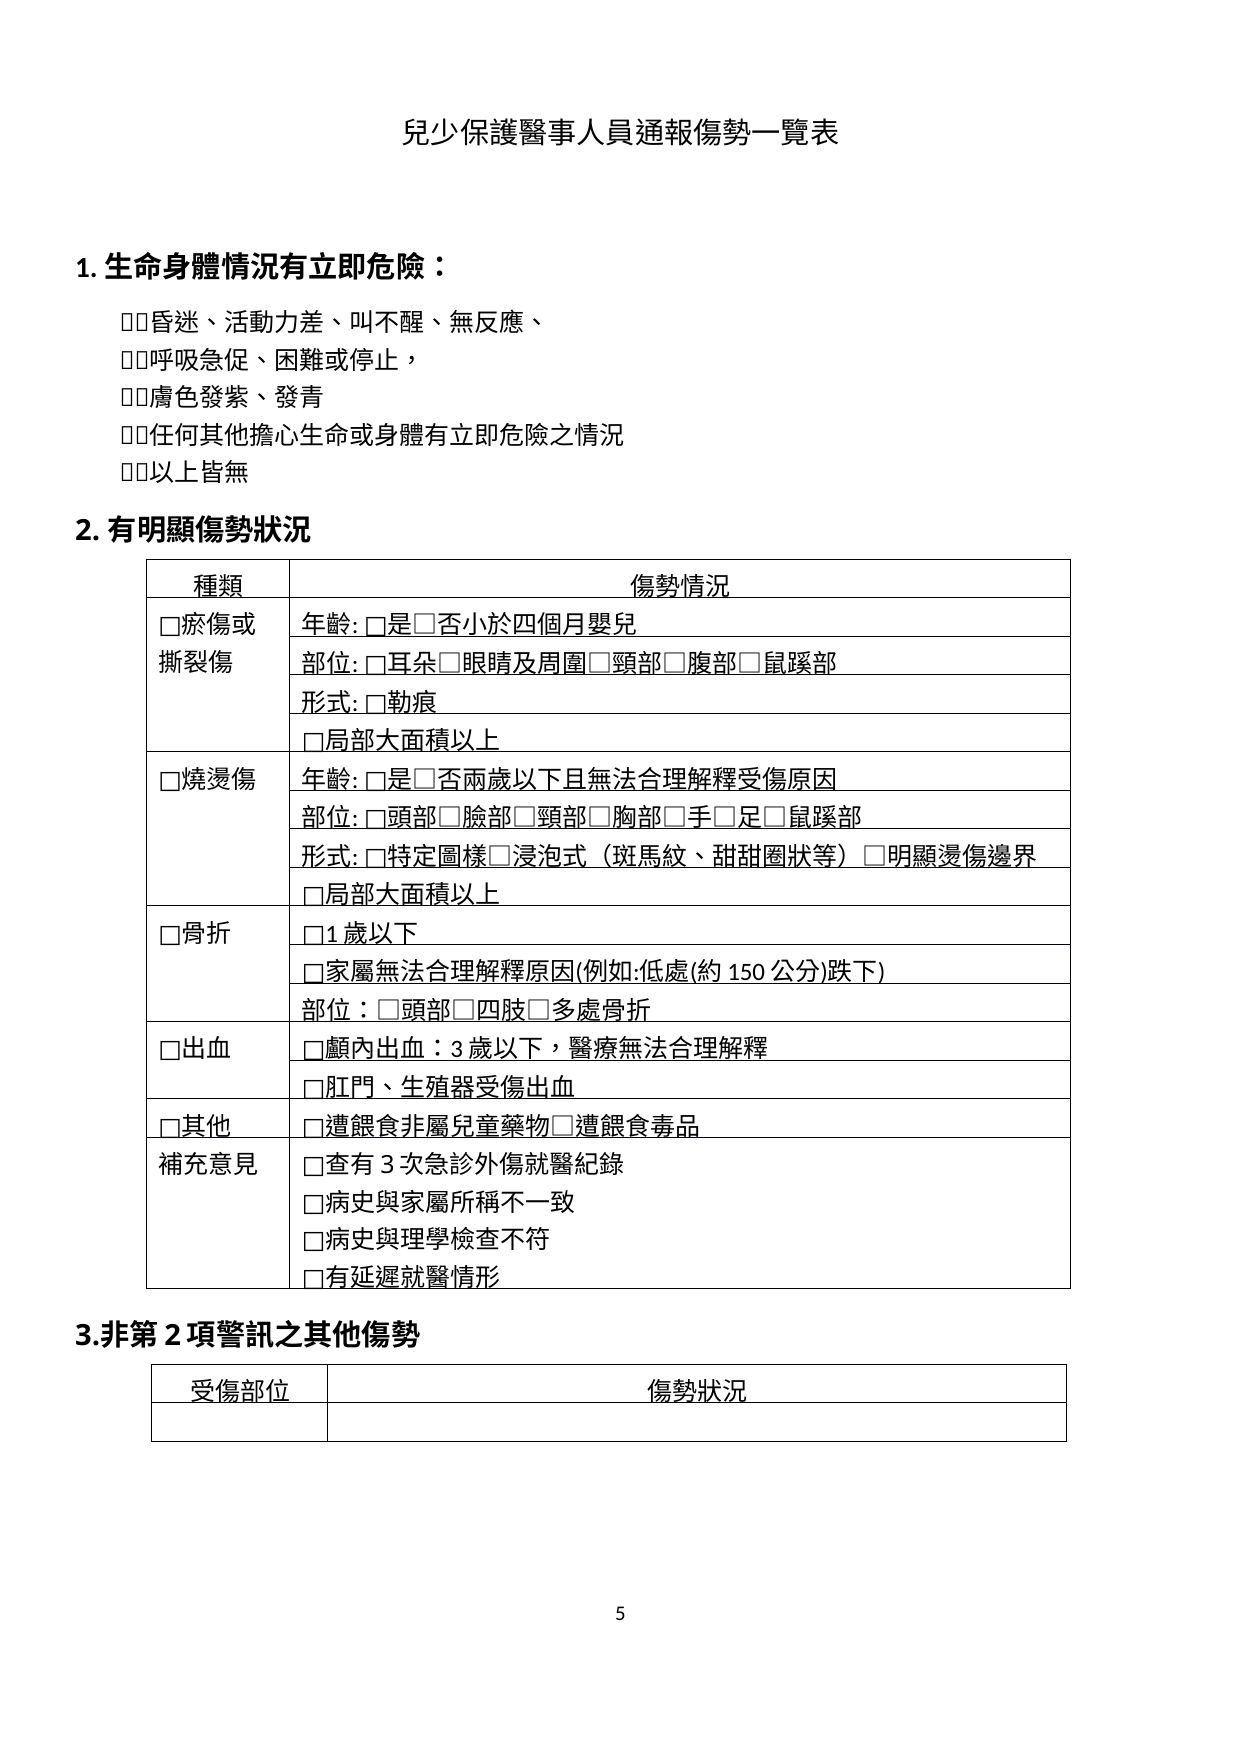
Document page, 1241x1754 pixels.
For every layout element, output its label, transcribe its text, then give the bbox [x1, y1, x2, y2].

table_cell □1歲以下 [290, 906, 1070, 944]
text 2. 有明顯傷勢狀況 [75, 483, 1165, 558]
text 兒少保護醫事人員通報傷勢一覽表 [75, 87, 1165, 162]
table_header 傷勢狀況 [328, 1365, 1066, 1402]
table_cell □其他 [147, 1099, 289, 1137]
table_cell □局部大面積以上 [290, 714, 1070, 751]
text 任何其他擔心生命或身體有立即危險之情況 [119, 408, 1165, 446]
table_cell [328, 1403, 1066, 1441]
table_cell 部位：□頭部□四肢□多處骨折 [290, 984, 1070, 1021]
table_cell □出血 [147, 1022, 289, 1098]
table_cell □瘀傷或撕裂傷 [147, 598, 289, 751]
text 以上皆無 [119, 446, 1165, 483]
table_header 傷勢情況 [290, 560, 1070, 597]
table_cell 部位: □耳朵□眼睛及周圍□頸部□腹部□鼠蹊部 [290, 637, 1070, 674]
text 3.非第2項警訊之其他傷勢 [75, 1289, 1165, 1364]
text 呼吸急促、困難或停止， [119, 333, 1165, 371]
text 昏迷、活動力差、叫不醒、無反應、 [119, 296, 1165, 333]
table_cell □家屬無法合理解釋原因(例如:低處(約150公分)跌下) [290, 945, 1070, 982]
table_cell □局部大面積以上 [290, 868, 1070, 905]
table_cell 部位: □頭部□臉部□頸部□胸部□手□足□鼠蹊部 [290, 791, 1070, 828]
table_cell □查有3次急診外傷就醫紀錄 □病史與家屬所稱不一致 □病史與理學檢查不符 □有延遲就醫情形 [290, 1138, 1070, 1288]
table_cell 形式: □特定圖樣□浸泡式（斑馬紋、甜甜圈狀等）□明顯燙傷邊界 [290, 829, 1070, 867]
table_cell 年齡: □是□否小於四個月嬰兒 [290, 598, 1070, 636]
table_cell □燒燙傷 [147, 752, 289, 905]
table_cell □肛門、生殖器受傷出血 [290, 1061, 1070, 1098]
table_header 受傷部位 [152, 1365, 327, 1402]
table_cell □顱內出血：3歲以下，醫療無法合理解釋 [290, 1022, 1070, 1059]
table_cell 形式: □勒痕 [290, 675, 1070, 713]
table_cell □遭餵食非屬兒童藥物□遭餵食毒品 [290, 1099, 1070, 1137]
table_cell □骨折 [147, 906, 289, 1021]
table_header 種類 [147, 560, 289, 597]
text 1. 生命身體情況有立即危險： [75, 221, 1165, 296]
table_cell 補充意見 [147, 1138, 289, 1288]
table_cell [152, 1403, 327, 1441]
table_cell 年齡: □是□否兩歲以下且無法合理解釋受傷原因 [290, 752, 1070, 790]
text 膚色發紫、發青 [119, 371, 1165, 408]
